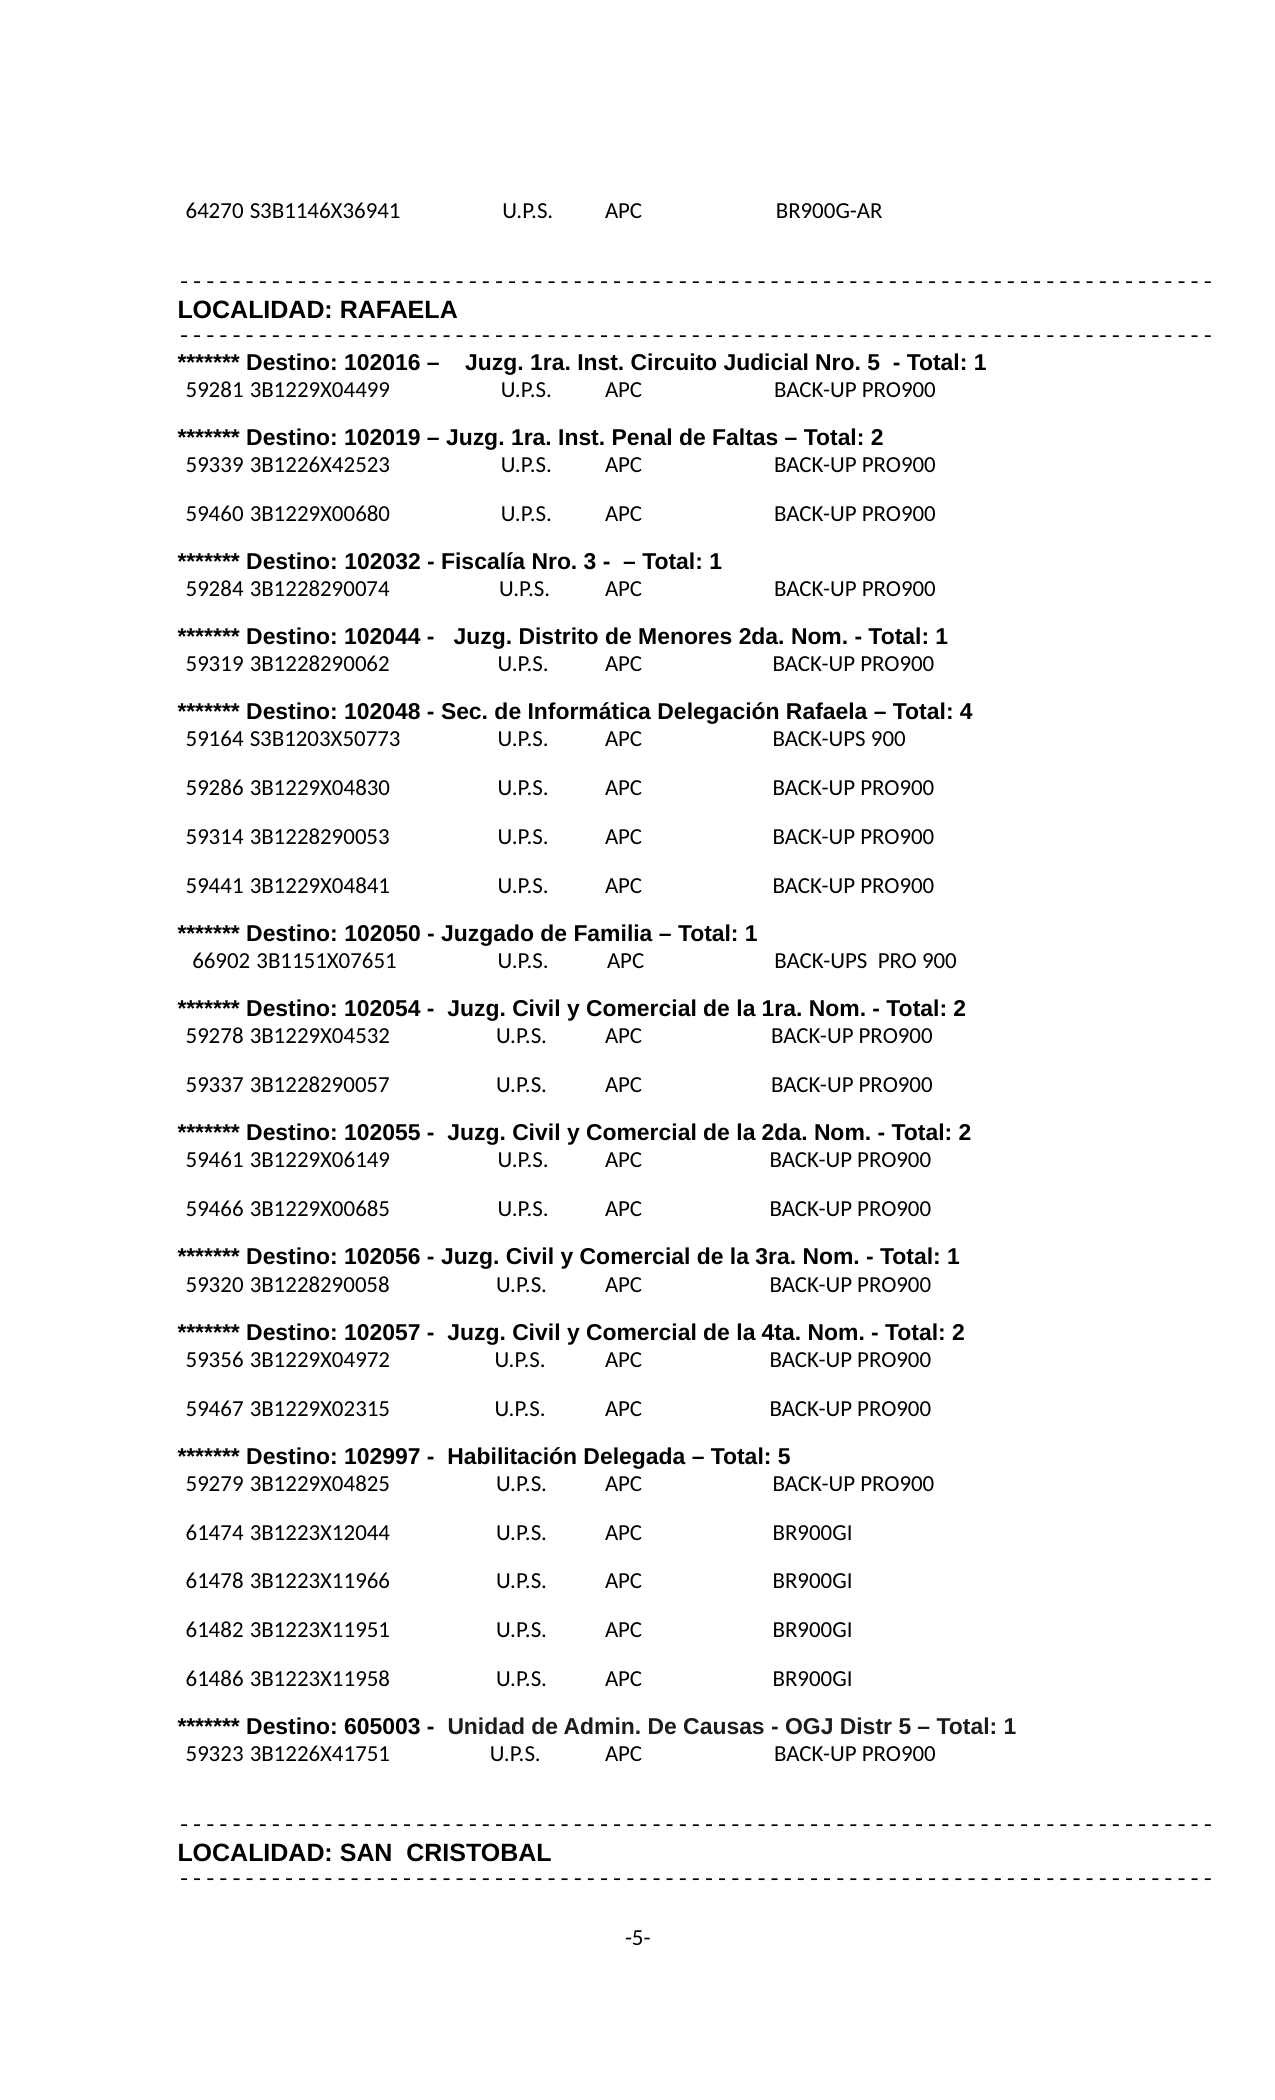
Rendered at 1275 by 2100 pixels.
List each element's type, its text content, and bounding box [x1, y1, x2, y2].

table_header U.P.S. [494, 946, 604, 995]
table_header 3B1228290062 [246, 649, 494, 698]
table_header BACK-UP PRO900 [769, 1469, 1068, 1518]
table_header APC [602, 1345, 766, 1394]
table_header BACK-UP PRO900 [766, 1270, 1066, 1318]
table_cell BR900GI [769, 1616, 1068, 1664]
table_header BACK-UP PRO900 [771, 574, 1062, 623]
table_cell APC [602, 499, 771, 548]
table_cell BACK-UP PRO900 [769, 822, 1063, 871]
table_cell U.P.S. [493, 1567, 602, 1616]
table_cell U.P.S. [494, 1195, 602, 1243]
table_header 3B1228290058 [246, 1270, 493, 1318]
table_cell 3B1223X11958 [246, 1664, 493, 1713]
table_cell 61482 [174, 1616, 246, 1664]
subtitle ******* Destino: 102997 - Habilitación Delegada – Total: 5 [177, 1443, 1225, 1469]
table_header BACK-UP PRO900 [771, 1740, 1069, 1788]
subtitle ******* Destino: 102032 - Fiscalía Nro. 3 - – Total: 1 [177, 548, 1225, 574]
subtitle ******* Destino: 102016 – Juzg. 1ra. Inst. Circuito Judicial Nro. 5 - Total: 1 [177, 348, 1225, 375]
table_cell S3B1146X36941 [246, 197, 499, 245]
table_header APC [602, 574, 771, 623]
table_cell APC [602, 822, 769, 871]
table_cell BACK-UP PRO900 [766, 1394, 1066, 1443]
table_cell BR900G-AR [773, 197, 1063, 245]
table_header BACK-UP PRO900 [766, 1345, 1066, 1394]
table_header 3B1228290074 [246, 574, 496, 623]
table_cell APC [602, 1518, 769, 1567]
table_cell 3B1223X11966 [246, 1567, 493, 1616]
table_header S3B1203X50773 [246, 725, 494, 773]
table_header BACK-UP PRO900 [766, 1146, 1065, 1194]
subtitle ******* Destino: 102019 – Juzg. 1ra. Inst. Penal de Faltas – Total: 2 [177, 424, 1225, 450]
table_cell APC [602, 1070, 768, 1119]
table_header 59164 [174, 725, 246, 773]
table_cell U.P.S. [494, 774, 602, 822]
table_cell 61474 [174, 1518, 246, 1567]
table_header 59339 [174, 450, 246, 499]
table_cell 3B1223X11951 [246, 1616, 493, 1664]
table_header 59281 [174, 375, 246, 424]
table_cell BACK-UP PRO900 [769, 774, 1063, 822]
table_cell [246, 148, 499, 197]
table_cell 3B1228290053 [246, 822, 494, 871]
table_header U.P.S. [494, 1146, 602, 1194]
table_cell [499, 148, 602, 197]
table_cell APC [602, 1195, 766, 1243]
table_header APC [602, 1146, 766, 1194]
text LOCALIDAD: SAN CRISTOBAL [177, 1838, 1098, 1867]
table_header U.P.S. [494, 725, 602, 773]
table_header U.P.S. [493, 1469, 602, 1518]
text ------------------------------------------------------------------------------- [177, 324, 1225, 348]
table_header 3B1229X04972 [246, 1345, 491, 1394]
table_header BACK-UPS PRO 900 [771, 946, 1003, 995]
table_cell [602, 148, 772, 197]
table_cell BR900GI [769, 1664, 1068, 1713]
table_cell 61478 [174, 1567, 246, 1616]
table_header 3B1229X04532 [246, 1022, 493, 1070]
table_cell BACK-UP PRO900 [766, 1195, 1065, 1243]
table_header BACK-UPS 900 [769, 725, 1063, 773]
table_cell 59314 [174, 822, 246, 871]
table_header BACK-UP PRO900 [771, 450, 1062, 499]
table_header 3B1229X04825 [246, 1469, 493, 1518]
table_cell 3B1229X04841 [246, 871, 494, 920]
table_cell APC [602, 871, 769, 920]
table_header BACK-UP PRO900 [771, 375, 1063, 424]
table_header 3B1229X04499 [246, 375, 497, 424]
table_cell 3B1223X12044 [246, 1518, 493, 1567]
table_header APC [602, 1022, 768, 1070]
table_header U.P.S. [486, 1740, 602, 1788]
table_cell 59286 [174, 774, 246, 822]
table_cell APC [602, 1394, 766, 1443]
table_header U.P.S. [496, 574, 602, 623]
table_cell U.P.S. [493, 1518, 602, 1567]
table_cell 3B1229X02315 [246, 1394, 491, 1443]
table_cell APC [602, 1664, 769, 1713]
table_header U.P.S. [494, 649, 602, 698]
table_header APC [602, 1740, 771, 1788]
table_header APC [602, 1270, 766, 1318]
table_header 3B1151X07651 [253, 946, 494, 995]
table_cell U.P.S. [493, 1070, 602, 1119]
subtitle ******* Destino: 605003 - Unidad de Admin. De Causas - OGJ Distr 5 – Total: 1 [177, 1713, 1225, 1739]
table_header BACK-UP PRO900 [769, 649, 1062, 698]
text ------------------------------------------------------------------------------- [177, 270, 1225, 295]
table_header 66902 [174, 946, 253, 995]
table_cell U.P.S. [491, 1394, 602, 1443]
table_cell U.P.S. [493, 1664, 602, 1713]
subtitle ******* Destino: 102055 - Juzg. Civil y Comercial de la 2da. Nom. - Total: 2 [177, 1119, 1225, 1146]
table_cell 59466 [174, 1195, 246, 1243]
table_header APC [602, 450, 771, 499]
table_header 59279 [174, 1469, 246, 1518]
subtitle ******* Destino: 102057 - Juzg. Civil y Comercial de la 4ta. Nom. - Total: 2 [177, 1318, 1225, 1345]
table_cell APC [602, 774, 769, 822]
table_cell BACK-UP PRO900 [768, 1070, 1062, 1119]
table_header 59320 [174, 1270, 246, 1318]
table_cell 3B1228290057 [246, 1070, 493, 1119]
table_cell APC [602, 1567, 769, 1616]
table_cell BACK-UP PRO900 [769, 871, 1063, 920]
table_cell 3B1229X04830 [246, 774, 494, 822]
table_cell APC [602, 1616, 769, 1664]
table_header U.P.S. [498, 375, 602, 424]
table_cell U.P.S. [493, 1616, 602, 1664]
table_header APC [602, 725, 769, 773]
table_header APC [602, 375, 771, 424]
table_cell BACK-UP PRO900 [771, 499, 1062, 548]
subtitle ******* Destino: 102050 - Juzgado de Familia – Total: 1 [177, 920, 1225, 946]
subtitle ******* Destino: 102044 - Juzg. Distrito de Menores 2da. Nom. - Total: 1 [177, 623, 1225, 649]
table_header 3B1226X42523 [246, 450, 497, 499]
table_header APC [602, 1469, 769, 1518]
table_header 59319 [174, 649, 246, 698]
table_header 3B1226X41751 [246, 1740, 486, 1788]
table_cell U.P.S. [494, 871, 602, 920]
table_cell 59460 [174, 499, 246, 548]
table_cell APC [602, 197, 772, 245]
subtitle ******* Destino: 102054 - Juzg. Civil y Comercial de la 1ra. Nom. - Total: 2 [177, 995, 1225, 1022]
table_header 59284 [174, 574, 246, 623]
subtitle ******* Destino: 102048 - Sec. de Informática Delegación Rafaela – Total: 4 [177, 698, 1225, 724]
subtitle ******* Destino: 102056 - Juzg. Civil y Comercial de la 3ra. Nom. - Total: 1 [177, 1243, 1225, 1270]
table_cell 3B1229X00685 [246, 1195, 494, 1243]
table_header 59323 [174, 1740, 246, 1788]
table_cell U.P.S. [499, 197, 602, 245]
table_cell 3B1229X00680 [246, 499, 497, 548]
table_cell [773, 148, 1063, 197]
table_header 59356 [174, 1345, 246, 1394]
table_header BACK-UP PRO900 [768, 1022, 1062, 1070]
table_header APC [604, 946, 771, 995]
table_cell BR900GI [769, 1518, 1068, 1567]
table_cell [174, 148, 246, 197]
table_header U.P.S. [491, 1345, 602, 1394]
table_header U.P.S. [498, 450, 602, 499]
table_cell U.P.S. [498, 499, 602, 548]
table_cell 64270 [174, 197, 246, 245]
table_header APC [602, 649, 769, 698]
text ------------------------------------------------------------------------------- [177, 1867, 1225, 1892]
table_header 3B1229X06149 [246, 1146, 494, 1194]
table_cell BR900GI [769, 1567, 1068, 1616]
table_header U.P.S. [493, 1270, 602, 1318]
table_header 59278 [174, 1022, 246, 1070]
table_cell 61486 [174, 1664, 246, 1713]
text LOCALIDAD: RAFAELA [177, 295, 1098, 324]
table_cell 59441 [174, 871, 246, 920]
table_cell U.P.S. [494, 822, 602, 871]
table_cell 59337 [174, 1070, 246, 1119]
table_header 59461 [174, 1146, 246, 1194]
text ------------------------------------------------------------------------------- [177, 1813, 1225, 1838]
table_header U.P.S. [493, 1022, 602, 1070]
table_cell 59467 [174, 1394, 246, 1443]
